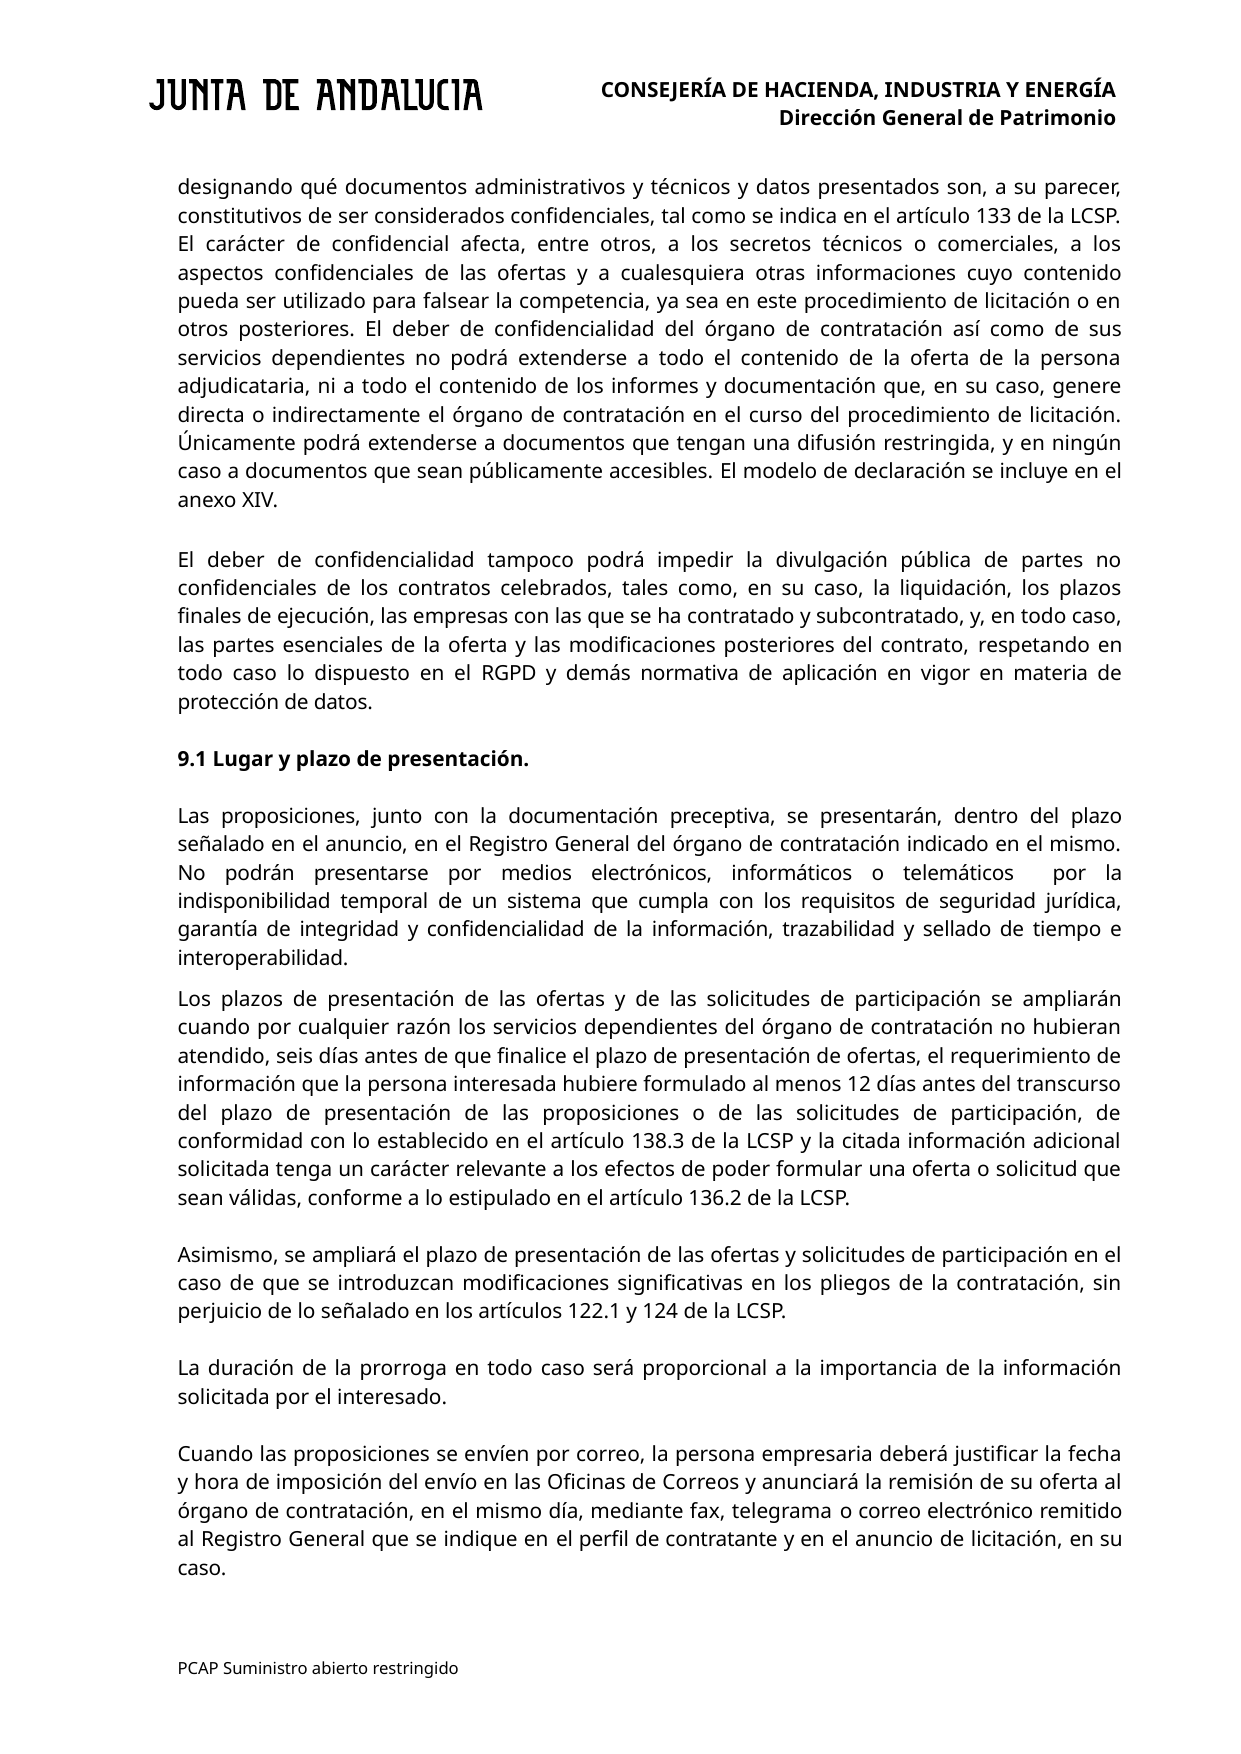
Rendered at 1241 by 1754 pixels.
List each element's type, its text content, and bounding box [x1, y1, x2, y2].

text Asimismo, se ampliará el plazo de presentación de las ofertas y solicitudes de participación en el caso de que se introduzcan modificaciones significativas en los pliegos de la contratación, sin perjuicio de lo señalado en los artículos 122.1 y 124 de la LCSP. [177, 1240, 1122, 1325]
text Las proposiciones, junto con la documentación preceptiva, se presentarán, dentro del plazo señalado en el anuncio, en el Registro General del órgano de contratación indicado en el mismo. No podrán presentarse por medios electrónicos, informáticos o telemáticos por la indisponibilidad temporal de un sistema que cumpla con los requisitos de seguridad jurídica, garantía de integridad y confidencialidad de la información, trazabilidad y sellado de tiempo e interoperabilidad. [177, 801, 1122, 971]
text El deber de confidencialidad tampoco podrá impedir la divulgación pública de partes no confidenciales de los contratos celebrados, tales como, en su caso, la liquidación, los plazos finales de ejecución, las empresas con las que se ha contratado y subcontratado, y, en todo caso, las partes esenciales de la oferta y las modificaciones posteriores del contrato, respetando en todo caso lo dispuesto en el RGPD y demás normativa de aplicación en vigor en materia de protección de datos. [177, 545, 1122, 715]
text designando qué documentos administrativos y técnicos y datos presentados son, a su parecer, constitutivos de ser considerados confidenciales, tal como se indica en el artículo 133 de la LCSP. El carácter de confidencial afecta, entre otros, a los secretos técnicos o comerciales, a los aspectos confidenciales de las ofertas y a cualesquiera otras informaciones cuyo contenido pueda ser utilizado para falsear la competencia, ya sea en este procedimiento de licitación o en otros posteriores. El deber de confidencialidad del órgano de contratación así como de sus servicios dependientes no podrá extenderse a todo el contenido de la oferta de la persona adjudicataria, ni a todo el contenido de los informes y documentación que, en su caso, genere directa o indirectamente el órgano de contratación en el curso del procedimiento de licitación. Únicamente podrá extenderse a documentos que tengan una difusión restringida, y en ningún caso a documentos que sean públicamente accesibles. El modelo de declaración se incluye en el anexo XIV. [177, 172, 1122, 513]
text La duración de la prorroga en todo caso será proporcional a la importancia de la información solicitada por el interesado. [177, 1353, 1122, 1410]
text Cuando las proposiciones se envíen por correo, la persona empresaria deberá justificar la fecha y hora de imposición del envío en las Oficinas de Correos y anunciará la remisión de su oferta al órgano de contratación, en el mismo día, mediante fax, telegrama o correo electrónico remitido al Registro General que se indique en el perfil de contratante y en el anuncio de licitación, en su caso. [177, 1439, 1122, 1581]
text Los plazos de presentación de las ofertas y de las solicitudes de participación se ampliarán cuando por cualquier razón los servicios dependientes del órgano de contratación no hubieran atendido, seis días antes de que finalice el plazo de presentación de ofertas, el requerimiento de información que la persona interesada hubiere formulado al menos 12 días antes del transcurso del plazo de presentación de las proposiciones o de las solicitudes de participación, de conformidad con lo establecido en el artículo 138.3 de la LCSP y la citada información adicional solicitada tenga un carácter relevante a los efectos de poder formular una oferta o solicitud que sean válidas, conforme a lo estipulado en el artículo 136.2 de la LCSP. [177, 984, 1122, 1211]
text 9.1 Lugar y plazo de presentación. [177, 744, 1122, 772]
